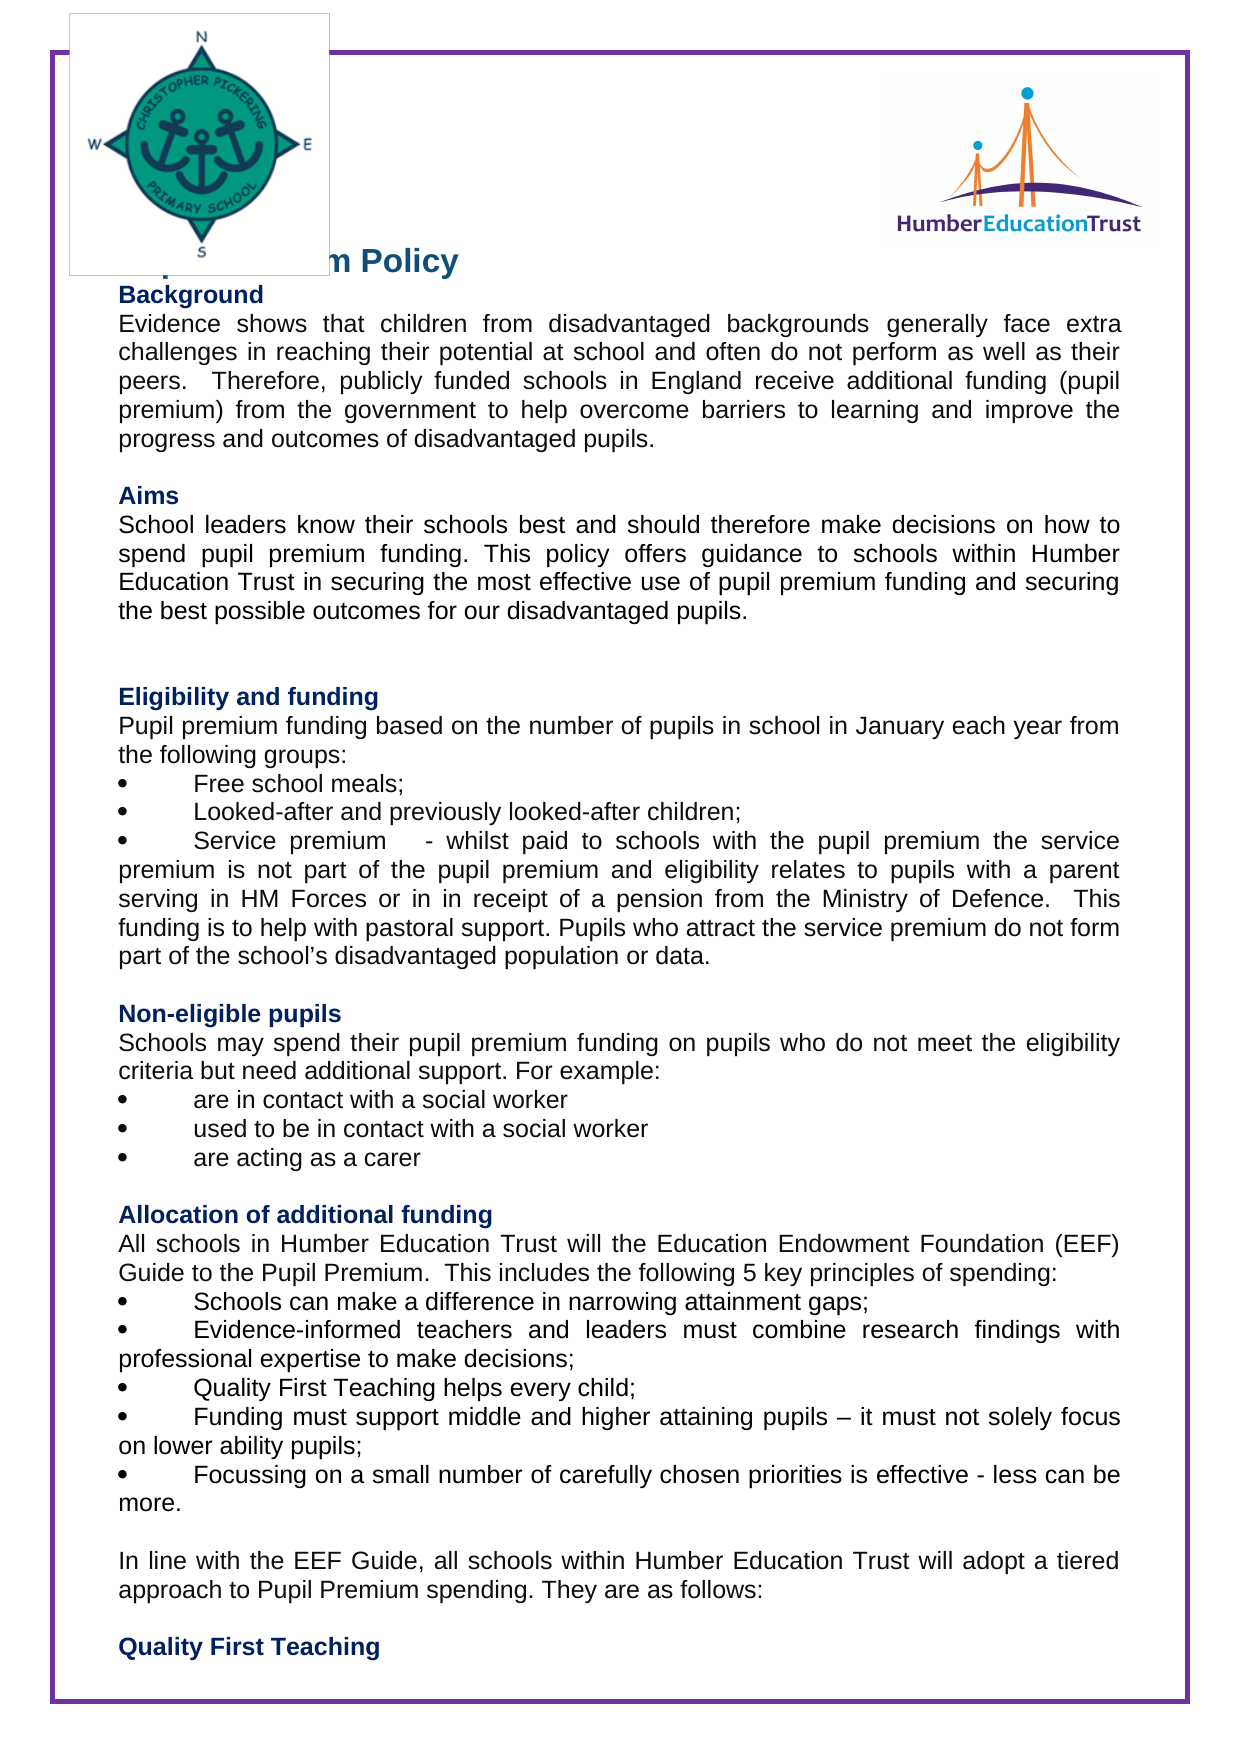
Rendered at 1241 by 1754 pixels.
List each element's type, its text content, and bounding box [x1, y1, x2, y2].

text School leaders know their schools best and should therefore make decisions on how to spend pupil premium funding. This policy offers guidance to schools within Humber Education Trust in securing the most effective use of pupil premium funding and securing the best possible outcomes for our disadvantaged pupils. [118, 510, 1122, 625]
text All schools in Humber Education Trust will the Education Endowment Foundation (EEF) Guide to the Pupil Premium. This includes the following 5 key principles of spending: [118, 1229, 1122, 1287]
list Schools can make a difference in narrowing attainment gaps; [118, 1287, 1122, 1316]
text Pupil premium funding based on the number of pupils in school in January each year from the following groups: [118, 711, 1122, 768]
text Allocation of additional funding [118, 1200, 1122, 1229]
text Non-eligible pupils [118, 999, 1122, 1028]
list Funding must support middle and higher attaining pupils – it must not solely focus on lower ability pupils; [118, 1402, 1122, 1459]
list are acting as a carer [118, 1143, 1122, 1172]
list Focussing on a small number of carefully chosen priorities is effective - less can be more. [118, 1459, 1122, 1517]
list Service premium - whilst paid to schools with the pupil premium the service premium is not part of the pupil premium and eligibility relates to pupils with a parent serving in HM Forces or in in receipt of a pension from the Ministry of Defence. This funding is to help with pastoral support. Pupils who attract the service premium do not form part of the school’s disadvantaged population or data. [118, 826, 1122, 970]
text Quality First Teaching [118, 1632, 1107, 1661]
list Free school meals; [118, 768, 1122, 797]
list Looked-after and previously looked-after children; [118, 797, 1122, 826]
text Aims [118, 481, 1122, 510]
text Schools may spend their pupil premium funding on pupils who do not meet the eligibility criteria but need additional support. For example: [118, 1028, 1122, 1085]
text Eligibility and funding [118, 682, 1122, 711]
list used to be in contact with a social worker [118, 1114, 1122, 1143]
list Quality First Teaching helps every child; [118, 1373, 1122, 1402]
list Evidence-informed teachers and leaders must combine research findings with professional expertise to make decisions; [118, 1316, 1122, 1373]
text In line with the EEF Guide, all schools within Humber Education Trust will adopt a tiered approach to Pupil Premium spending. They are as follows: [118, 1546, 1122, 1603]
text Background [118, 280, 1122, 308]
subtitle Pupil Premium Policy [118, 124, 1107, 280]
text Evidence shows that children from disadvantaged backgrounds generally face extra challenges in reaching their potential at school and often do not perform as well as their peers. Therefore, publicly funded schools in England receive additional funding (pupil premium) from the government to help overcome barriers to learning and improve the progress and outcomes of disadvantaged pupils. [118, 308, 1122, 452]
list are in contact with a social worker [118, 1085, 1122, 1114]
